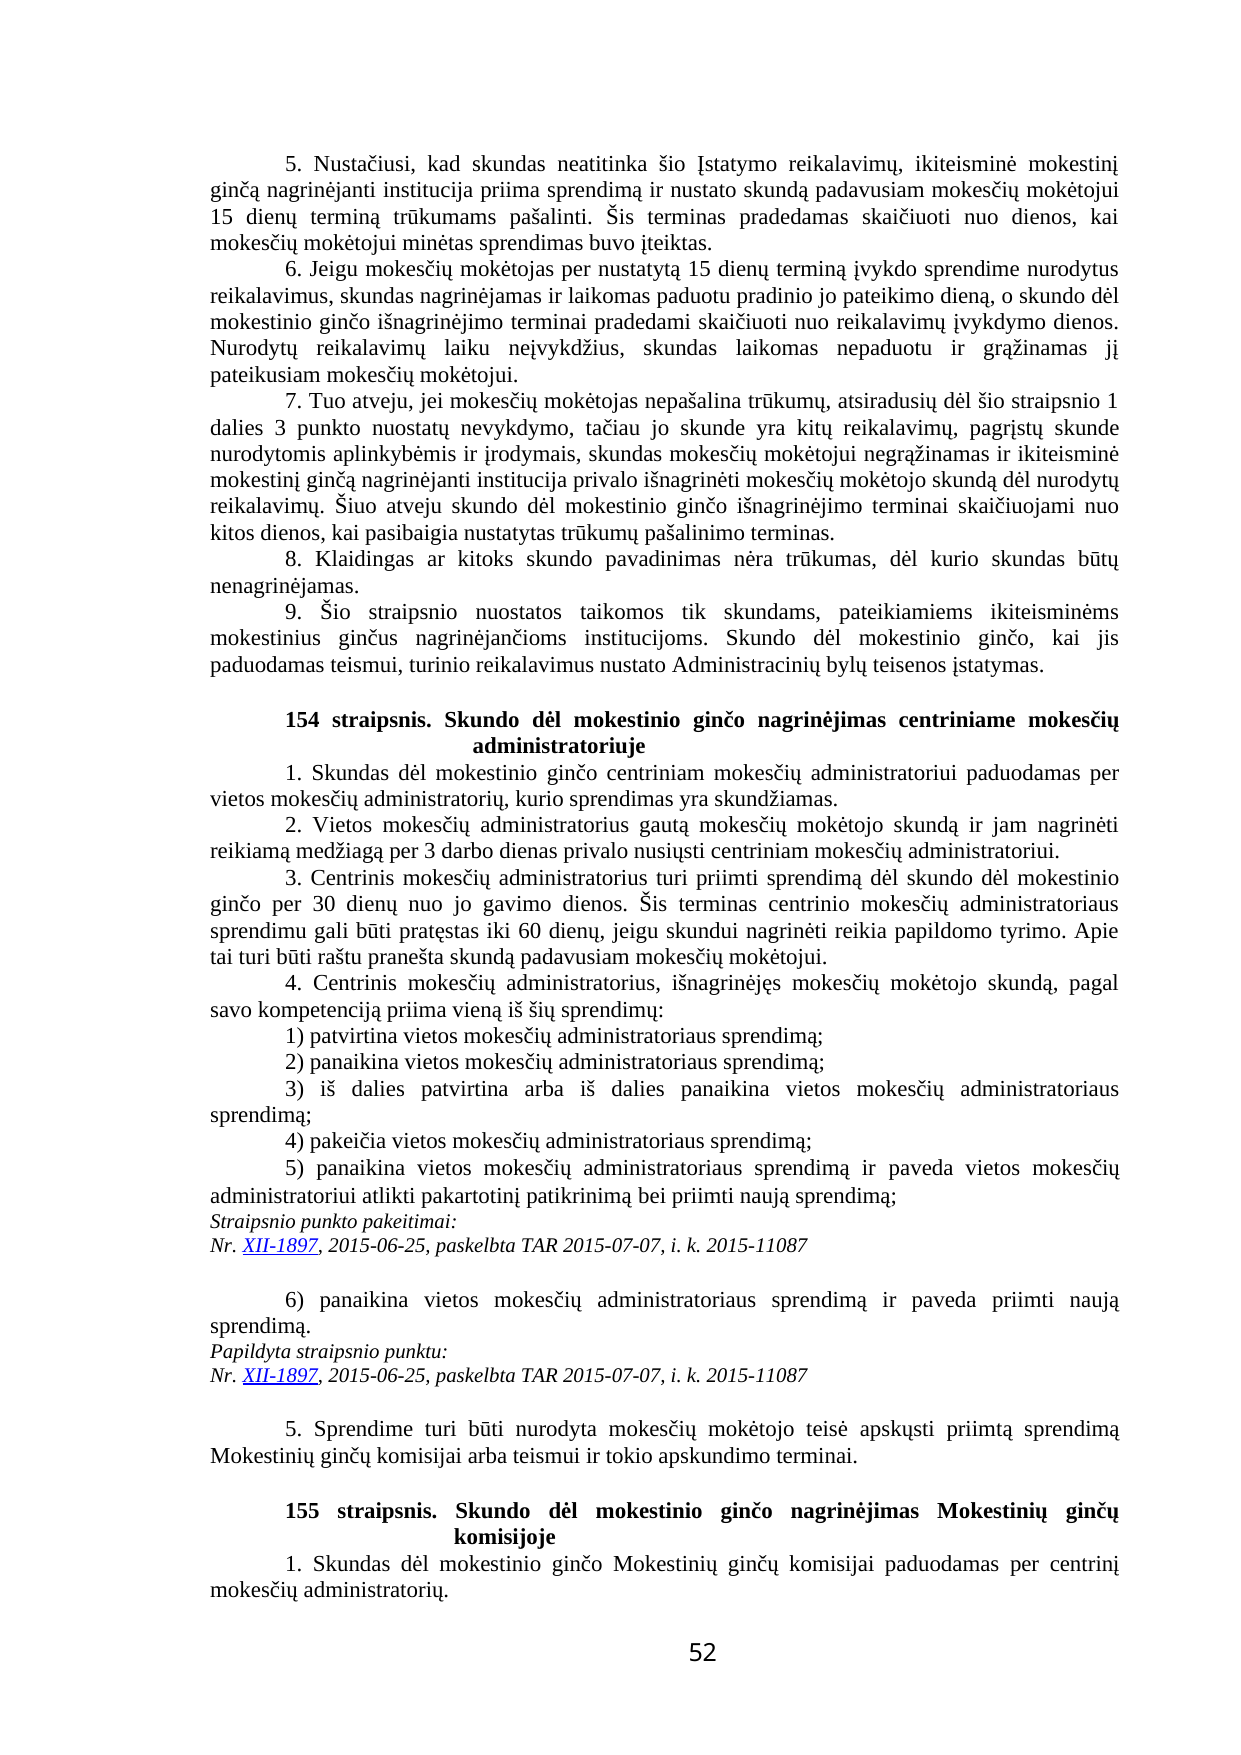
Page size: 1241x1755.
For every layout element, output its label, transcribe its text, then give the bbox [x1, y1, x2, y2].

text Papildyta straipsnio punktu: [210, 1338, 1120, 1363]
text 4) pakeičia vietos mokesčių administratoriaus sprendimą; [210, 1127, 1120, 1154]
text 8. Klaidingas ar kitoks skundo pavadinimas nėra trūkumas, dėl kurio skundas būtų nenagrinėjamas. [210, 545, 1120, 598]
text 6. Jeigu mokesčių mokėtojas per nustatytą 15 dienų terminą įvykdo sprendime nurodytus reikalavimus, skundas nagrinėjamas ir laikomas paduotu pradinio jo pateikimo dieną, o skundo dėl mokestinio ginčo išnagrinėjimo terminai pradedami skaičiuoti nuo reikalavimų įvykdymo dienos. Nurodytų reikalavimų laiku neįvykdžius, skundas laikomas nepaduotu ir grąžinamas jį pateikusiam mokesčių mokėtojui. [210, 255, 1120, 387]
text 7. Tuo atveju, jei mokesčių mokėtojas nepašalina trūkumų, atsiradusių dėl šio straipsnio 1 dalies 3 punkto nuostatų nevykdymo, tačiau jo skunde yra kitų reikalavimų, pagrįstų skunde nurodytomis aplinkybėmis ir įrodymais, skundas mokesčių mokėtojui negrąžinamas ir ikiteisminė mokestinį ginčą nagrinėjanti institucija privalo išnagrinėti mokesčių mokėtojo skundą dėl nurodytų reikalavimų. Šiuo atveju skundo dėl mokestinio ginčo išnagrinėjimo terminai skaičiuojami nuo kitos dienos, kai pasibaigia nustatytas trūkumų pašalinimo terminas. [210, 387, 1120, 545]
text 3. Centrinis mokesčių administratorius turi priimti sprendimą dėl skundo dėl mokestinio ginčo per 30 dienų nuo jo gavimo dienos. Šis terminas centrinio mokesčių administratoriaus sprendimu gali būti pratęstas iki 60 dienų, jeigu skundui nagrinėti reikia papildomo tyrimo. Apie tai turi būti raštu pranešta skundą padavusiam mokesčių mokėtojui. [210, 864, 1120, 969]
text 9. Šio straipsnio nuostatos taikomos tik skundams, pateikiamiems ikiteisminėms mokestinius ginčus nagrinėjančioms institucijoms. Skundo dėl mokestinio ginčo, kai jis paduodamas teismui, turinio reikalavimus nustato Administracinių bylų teisenos įstatymas. [210, 598, 1120, 677]
text 5. Nustačiusi, kad skundas neatitinka šio Įstatymo reikalavimų, ikiteisminė mokestinį ginčą nagrinėjanti institucija priima sprendimą ir nustato skundą padavusiam mokesčių mokėtojui 15 dienų terminą trūkumams pašalinti. Šis terminas pradedamas skaičiuoti nuo dienos, kai mokesčių mokėtojui minėtas sprendimas buvo įteiktas. [210, 150, 1120, 255]
text 6) panaikina vietos mokesčių administratoriaus sprendimą ir paveda priimti naują sprendimą. [210, 1286, 1120, 1338]
text Straipsnio punkto pakeitimai: [210, 1209, 1120, 1233]
text Nr. XII-1897, 2015-06-25, paskelbta TAR 2015-07-07, i. k. 2015-11087 [210, 1233, 1120, 1257]
text 5. Sprendime turi būti nurodyta mokesčių mokėtojo teisė apskųsti priimtą sprendimą Mokestinių ginčų komisijai arba teismui ir tokio apskundimo terminai. [210, 1415, 1120, 1468]
text 155 straipsnis. Skundo dėl mokestinio ginčo nagrinėjimas Mokestinių ginčų komisijoje [285, 1497, 1120, 1549]
text 5) panaikina vietos mokesčių administratoriaus sprendimą ir paveda vietos mokesčių administratoriui atlikti pakartotinį patikrinimą bei priimti naują sprendimą; [210, 1154, 1120, 1209]
text 2. Vietos mokesčių administratorius gautą mokesčių mokėtojo skundą ir jam nagrinėti reikiamą medžiagą per 3 darbo dienas privalo nusiųsti centriniam mokesčių administratoriui. [210, 811, 1120, 864]
text 4. Centrinis mokesčių administratorius, išnagrinėjęs mokesčių mokėtojo skundą, pagal savo kompetenciją priima vieną iš šių sprendimų: [210, 969, 1120, 1022]
text 3) iš dalies patvirtina arba iš dalies panaikina vietos mokesčių administratoriaus sprendimą; [210, 1075, 1120, 1127]
text 154 straipsnis. Skundo dėl mokestinio ginčo nagrinėjimas centriniame mokesčių administratoriuje [285, 706, 1120, 758]
text 2) panaikina vietos mokesčių administratoriaus sprendimą; [210, 1048, 1120, 1075]
text 1. Skundas dėl mokestinio ginčo Mokestinių ginčų komisijai paduodamas per centrinį mokesčių administratorių. [210, 1549, 1120, 1602]
text 1. Skundas dėl mokestinio ginčo centriniam mokesčių administratoriui paduodamas per vietos mokesčių administratorių, kurio sprendimas yra skundžiamas. [210, 758, 1120, 811]
text 1) patvirtina vietos mokesčių administratoriaus sprendimą; [210, 1022, 1120, 1048]
text Nr. XII-1897, 2015-06-25, paskelbta TAR 2015-07-07, i. k. 2015-11087 [210, 1363, 1120, 1387]
